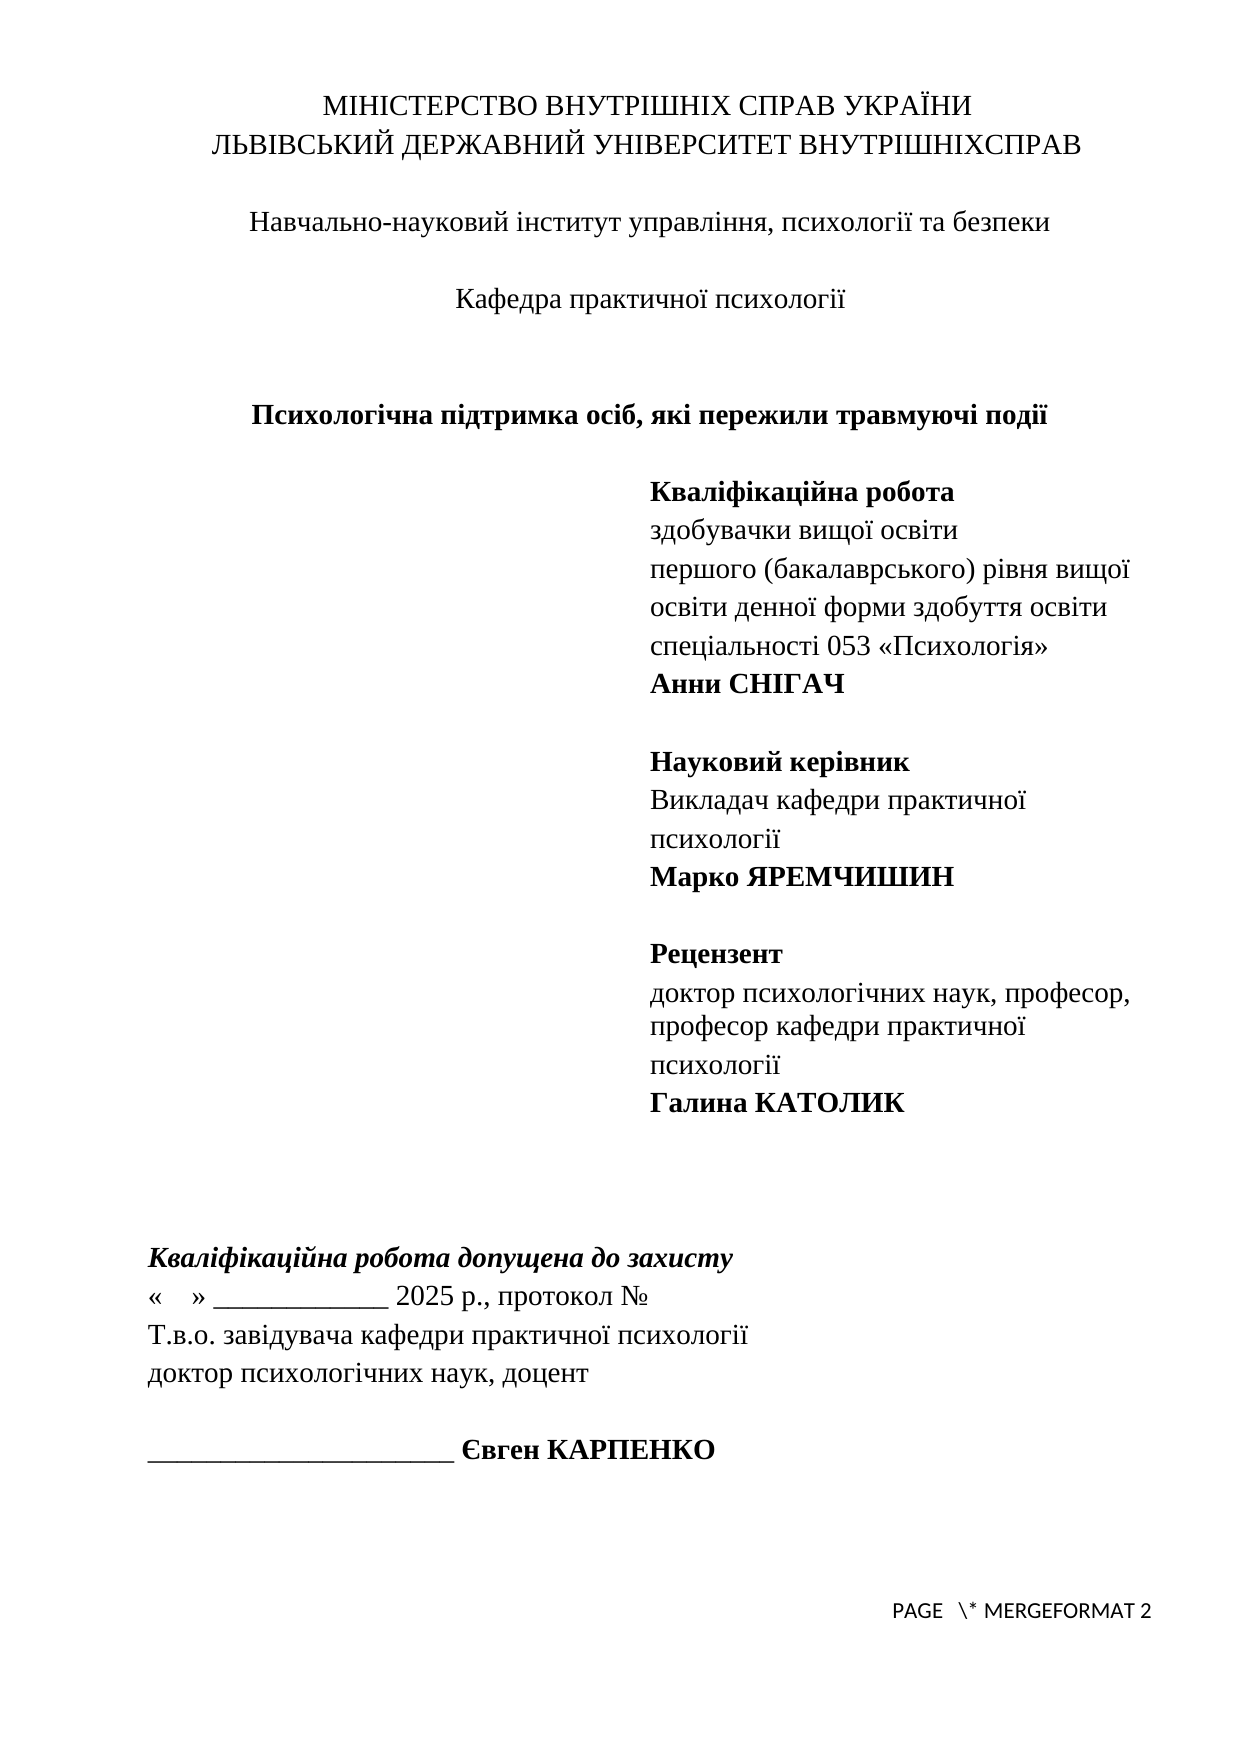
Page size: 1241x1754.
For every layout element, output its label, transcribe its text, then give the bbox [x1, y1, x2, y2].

text _____________________ Євген КАРПЕНКО [148, 1432, 1152, 1466]
text Навчально-науковий інститут управління, психології та безпеки [148, 204, 1152, 238]
text здобувачки вищої освіти [650, 512, 1152, 546]
text Кваліфікаційна робота допущена до захисту [148, 1240, 1152, 1273]
text професор кафедри практичної психології [650, 1008, 1152, 1081]
text Т.в.о. завідувача кафедри практичної психології [148, 1317, 1152, 1350]
text Психологічна підтримка осіб, які пережили травмуючі події [148, 397, 1152, 430]
text першого (бакалаврського) рівня вищої освіти денної форми здобуття освіти [650, 551, 1152, 623]
text Кафедра практичної психології [149, 281, 1152, 315]
subtitle Анни СНІГАЧ [650, 667, 1152, 700]
text доктор психологічних наук, професор, [650, 975, 1152, 1008]
text спеціальності 053 «Психологія» [650, 628, 1152, 662]
text ЛЬВІВСЬКИЙ ДЕРЖАВНИЙ УНІВЕРСИТЕТ ВНУТРІШНІХСПРАВ [148, 127, 1147, 161]
text Викладач кафедри практичної психології [650, 782, 1152, 854]
text Галина КАТОЛИК [650, 1086, 1152, 1119]
text МІНІСТЕРСТВО ВНУТРІШНІХ СПРАВ УКРАЇНИ [190, 88, 1105, 122]
text Кваліфікаційна робота [650, 474, 1152, 507]
text Рецензент [650, 936, 1152, 970]
text доктор психологічних наук, доцент [148, 1355, 1152, 1389]
subtitle Науковий керівник [650, 744, 1152, 777]
text « » ____________ 2025 р., протокол № [148, 1278, 1152, 1312]
text Марко ЯРЕМЧИШИН [650, 859, 1152, 893]
